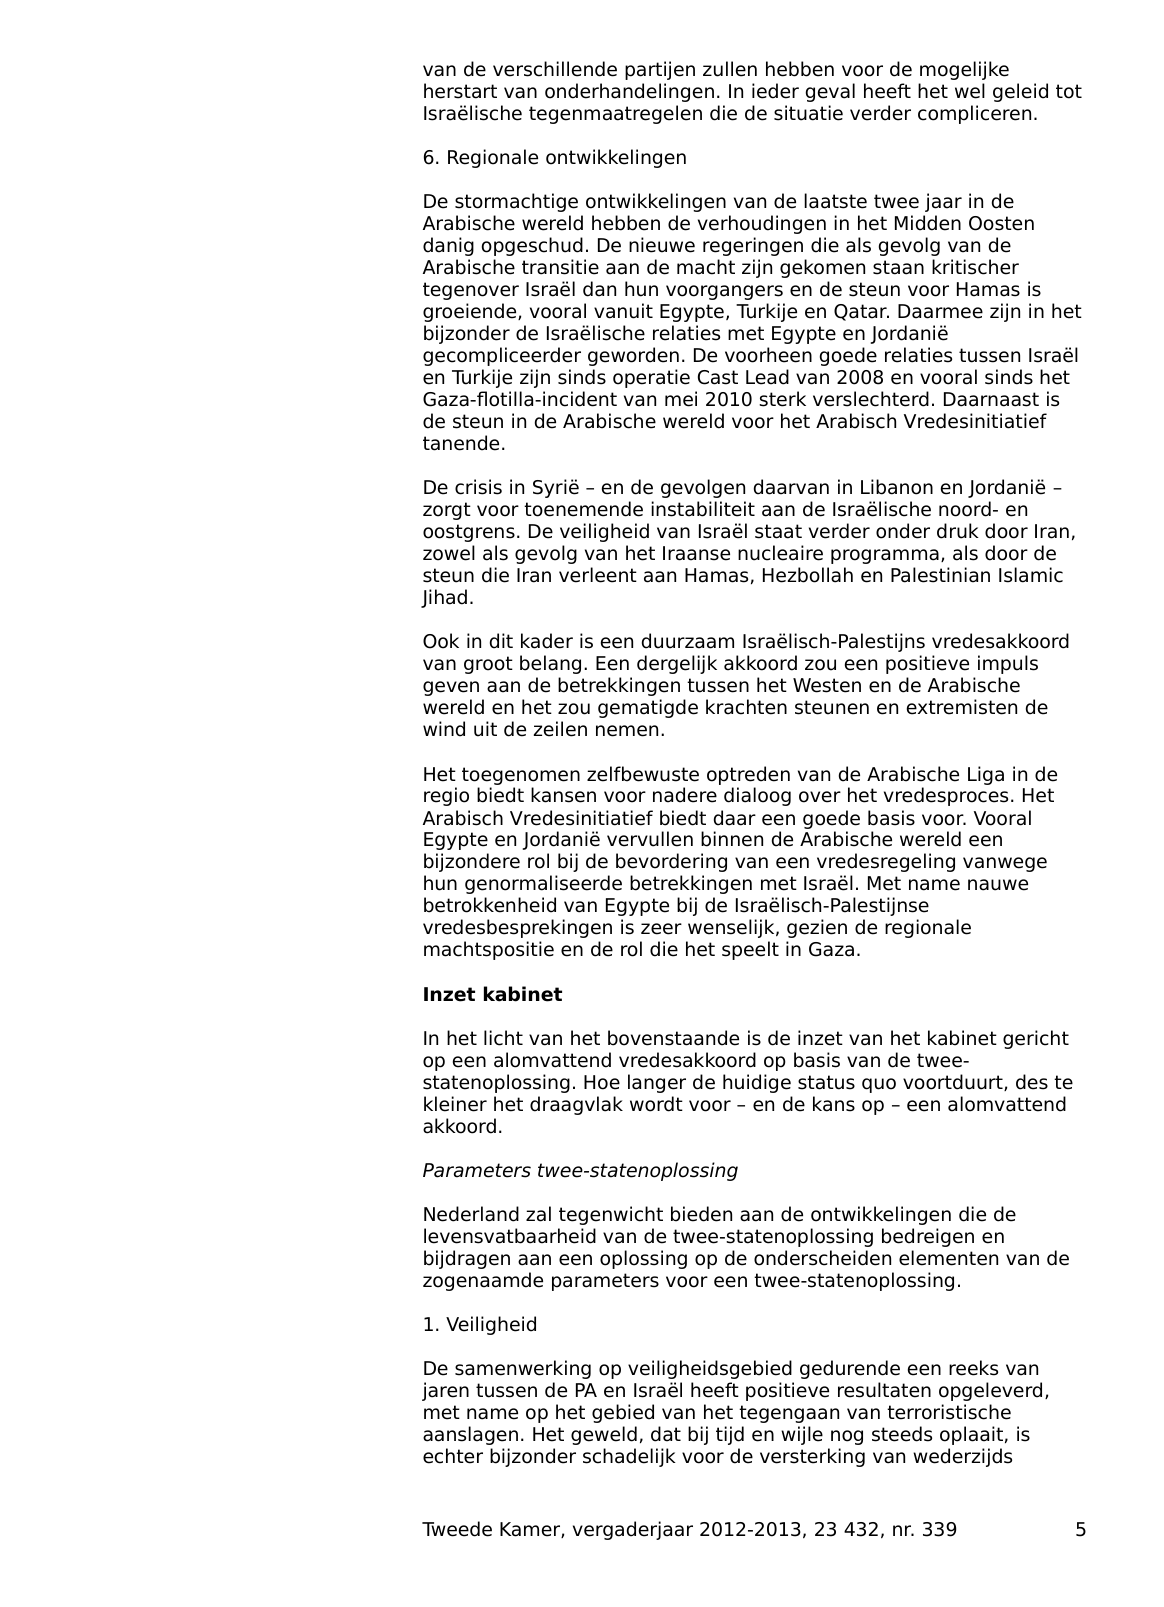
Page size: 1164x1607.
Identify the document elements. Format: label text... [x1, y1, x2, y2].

text Nederland zal tegenwicht bieden aan de ontwikkelingen die de levensvatbaarheid van de twee-statenoplossing bedreigen en bijdragen aan een oplossing op de onderscheiden elementen van de zogenaamde parameters voor een twee-statenoplossing. [422, 1204, 1087, 1292]
text Het toegenomen zelfbewuste optreden van de Arabische Liga in de regio biedt kansen voor nadere dialoog over het vredesproces. Het Arabisch Vredesinitiatief biedt daar een goede basis voor. Vooral Egypte en Jordanië vervullen binnen de Arabische wereld een bijzondere rol bij de bevordering van een vredesregeling vanwege hun genormaliseerde betrekkingen met Israël. Met name nauwe betrokkenheid van Egypte bij de Israëlisch-Palestijnse vredesbesprekingen is zeer wenselijk, gezien de regionale machtspositie en de rol die het speelt in Gaza. [422, 763, 1087, 961]
text Ook in dit kader is een duurzaam Israëlisch-Palestijns vredesakkoord van groot belang. Een dergelijk akkoord zou een positieve impuls geven aan de betrekkingen tussen het Westen en de Arabische wereld en het zou gematigde krachten steunen en extremisten de wind uit de zeilen nemen. [422, 631, 1087, 741]
text De stormachtige ontwikkelingen van de laatste twee jaar in de Arabische wereld hebben de verhoudingen in het Midden Oosten danig opgeschud. De nieuwe regeringen die als gevolg van de Arabische transitie aan de macht zijn gekomen staan kritischer tegenover Israël dan hun voorgangers en de steun voor Hamas is groeiende, vooral vanuit Egypte, Turkije en Qatar. Daarmee zijn in het bijzonder de Israëlische relaties met Egypte en Jordanië gecompliceerder geworden. De voorheen goede relaties tussen Israël en Turkije zijn sinds operatie Cast Lead van 2008 en vooral sinds het Gaza-flotilla-incident van mei 2010 sterk verslechterd. Daarnaast is de steun in de Arabische wereld voor het Arabisch Vredesinitiatief tanende. [422, 191, 1087, 455]
text van de verschillende partijen zullen hebben voor de mogelijke herstart van onderhandelingen. In ieder geval heeft het wel geleid tot Israëlische tegenmaatregelen die de situatie verder compliceren. [422, 59, 1087, 125]
subtitle Parameters twee-statenoplossing [422, 1160, 1087, 1182]
subtitle Inzet kabinet [422, 983, 1087, 1005]
text 6. Regionale ontwikkelingen [422, 147, 1087, 169]
text In het licht van het bovenstaande is de inzet van het kabinet gericht op een alomvattend vredesakkoord op basis van de twee-statenoplossing. Hoe langer de huidige status quo voortduurt, des te kleiner het draagvlak wordt voor – en de kans op – een alomvattend akkoord. [422, 1028, 1087, 1137]
text De crisis in Syrië – en de gevolgen daarvan in Libanon en Jordanië – zorgt voor toenemende instabiliteit aan de Israëlische noord- en oostgrens. De veiligheid van Israël staat verder onder druk door Iran, zowel als gevolg van het Iraanse nucleaire programma, als door de steun die Iran verleent aan Hamas, Hezbollah en Palestinian Islamic Jihad. [422, 477, 1087, 609]
text 1. Veiligheid [422, 1314, 1087, 1336]
text De samenwerking op veiligheidsgebied gedurende een reeks van jaren tussen de PA en Israël heeft positieve resultaten opgeleverd, met name op het gebied van het tegengaan van terroristische aanslagen. Het geweld, dat bij tijd en wijle nog steeds oplaait, is echter bijzonder schadelijk voor de versterking van wederzijds [422, 1358, 1087, 1468]
